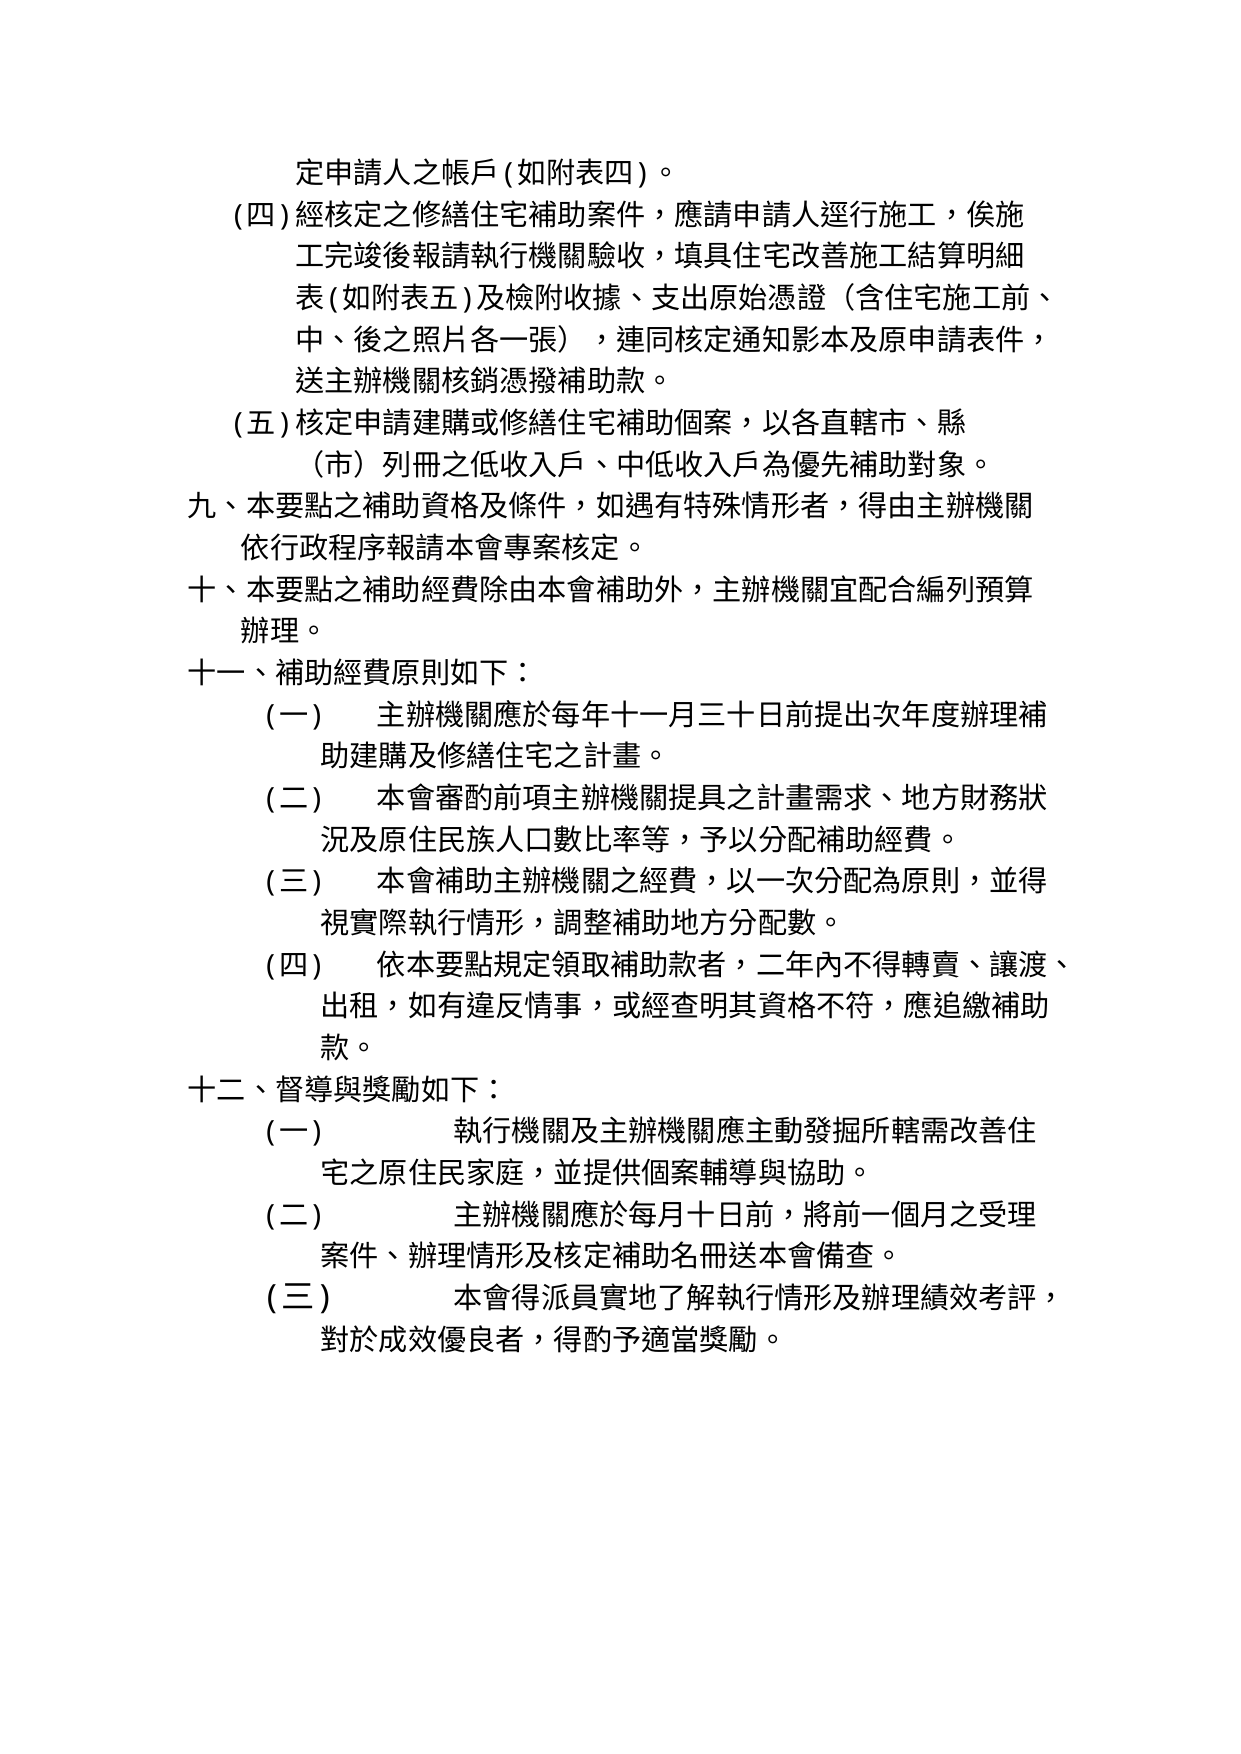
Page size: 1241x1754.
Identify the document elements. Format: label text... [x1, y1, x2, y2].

text 十一、補助經費原則如下： [187, 650, 1053, 692]
list 核定申請建購或修繕住宅補助個案，以各直轄市、縣（市）列冊之低收入戶、中低收入戶為優先補助對象。 [261, 400, 1053, 483]
list 主辦機關應於每月十日前，將前一個月之受理案件、辦理情形及核定補助名冊送本會備查。 [261, 1192, 1053, 1275]
text 十二、督導與獎勵如下： [187, 1067, 1053, 1108]
list 本會審酌前項主辦機關提具之計畫需求、地方財務狀況及原住民族人口數比率等，予以分配補助經費。 [261, 775, 1053, 858]
list 主辦機關應於每年十一月三十日前提出次年度辦理補助建購及修繕住宅之計畫。 [261, 692, 1053, 775]
list 經核定之建購住宅補助案件，由主辦機關逕撥補助款至核定申請人之帳戶(如附表四)。 [261, 150, 1053, 192]
list 執行機關及主辦機關應主動發掘所轄需改善住宅之原住民家庭，並提供個案輔導與協助。 [261, 1108, 1053, 1192]
list 本會補助主辦機關之經費，以一次分配為原則，並得視實際執行情形，調整補助地方分配數。 [261, 858, 1053, 942]
list 本會得派員實地了解執行情形及辦理績效考評，對於成效優良者，得酌予適當獎勵。 [261, 1275, 1053, 1358]
list 依本要點規定領取補助款者，二年內不得轉賣、讓渡、出租，如有違反情事，或經查明其資格不符，應追繳補助款。 [261, 942, 1053, 1067]
text 十、本要點之補助經費除由本會補助外，主辦機關宜配合編列預算辦理。 [187, 567, 1053, 650]
list 經核定之修繕住宅補助案件，應請申請人逕行施工，俟施工完竣後報請執行機關驗收，填具住宅改善施工結算明細表(如附表五)及檢附收據、支出原始憑證（含住宅施工前、中、後之照片各一張），連同核定通知影本及原申請表件，送主辦機關核銷憑撥補助款。 [261, 192, 1053, 400]
text 九、本要點之補助資格及條件，如遇有特殊情形者，得由主辦機關 依行政程序報請本會專案核定。 [187, 483, 1053, 567]
